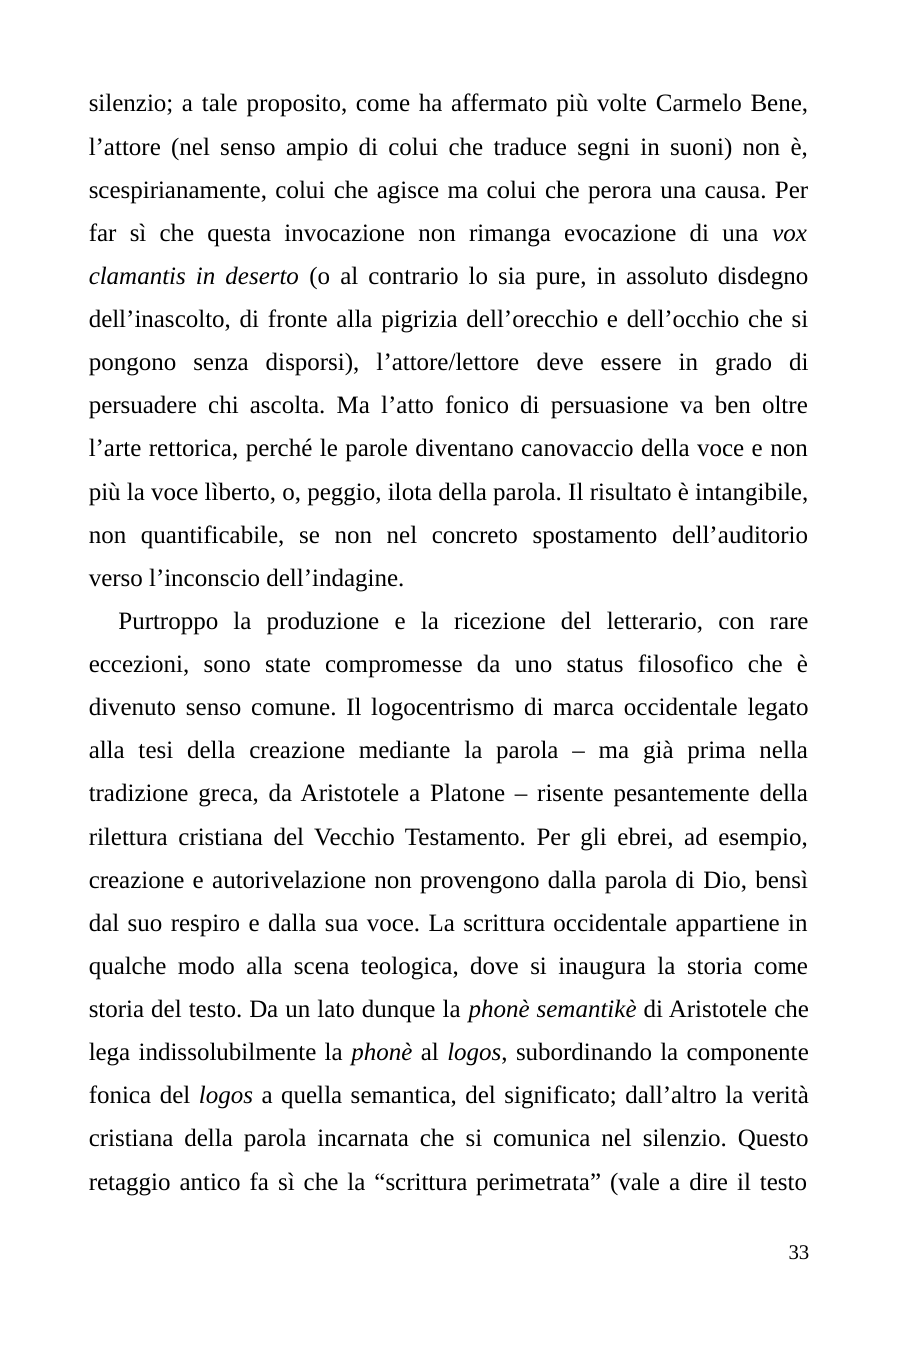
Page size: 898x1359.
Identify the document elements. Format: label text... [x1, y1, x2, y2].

text silenzio; a tale proposito, come ha affermato più volte Carmelo Bene, l’attore (nel senso ampio di colui che traduce segni in suoni) non è, scespirianamente, colui che agisce ma colui che perora una causa. Per far sì che questa invocazione non rimanga evocazione di una vox clamantis in deserto (o al contrario lo sia pure, in assoluto disdegno dell’inascolto, di fronte alla pigrizia dell’orecchio e dell’occhio che si pongono senza disporsi), l’attore/lettore deve essere in grado di persuadere chi ascolta. Ma l’atto fonico di persuasione va ben oltre l’arte rettorica, perché le parole diventano canovaccio della voce e non più la voce lìberto, o, peggio, ilota della parola. Il risultato è intangibile, non quantificabile, se non nel concreto spostamento dell’auditorio verso l’inconscio dell’indagine. [88, 88, 809, 592]
text Purtroppo la produzione e la ricezione del letterario, con rare eccezioni, sono state compromesse da uno status filosofico che è divenuto senso comune. Il logocentrismo di marca occidentale legato alla tesi della creazione mediante la parola – ma già prima nella tradizione greca, da Aristotele a Platone – risente pesantemente della rilettura cristiana del Vecchio Testamento. Per gli ebrei, ad esempio, creazione e autorivelazione non provengono dalla parola di Dio, bensì dal suo respiro e dalla sua voce. La scrittura occidentale appartiene in qualche modo alla scena teologica, dove si inaugura la storia come storia del testo. Da un lato dunque la phonè semantikè di Aristotele che lega indissolubilmente la phonè al logos, subordinando la componente fonica del logos a quella semantica, del significato; dall’altro la verità cristiana della parola incarnata che si comunica nel silenzio. Questo retaggio antico fa sì che la “scrittura perimetrata” (vale a dire il testo [88, 606, 809, 1195]
